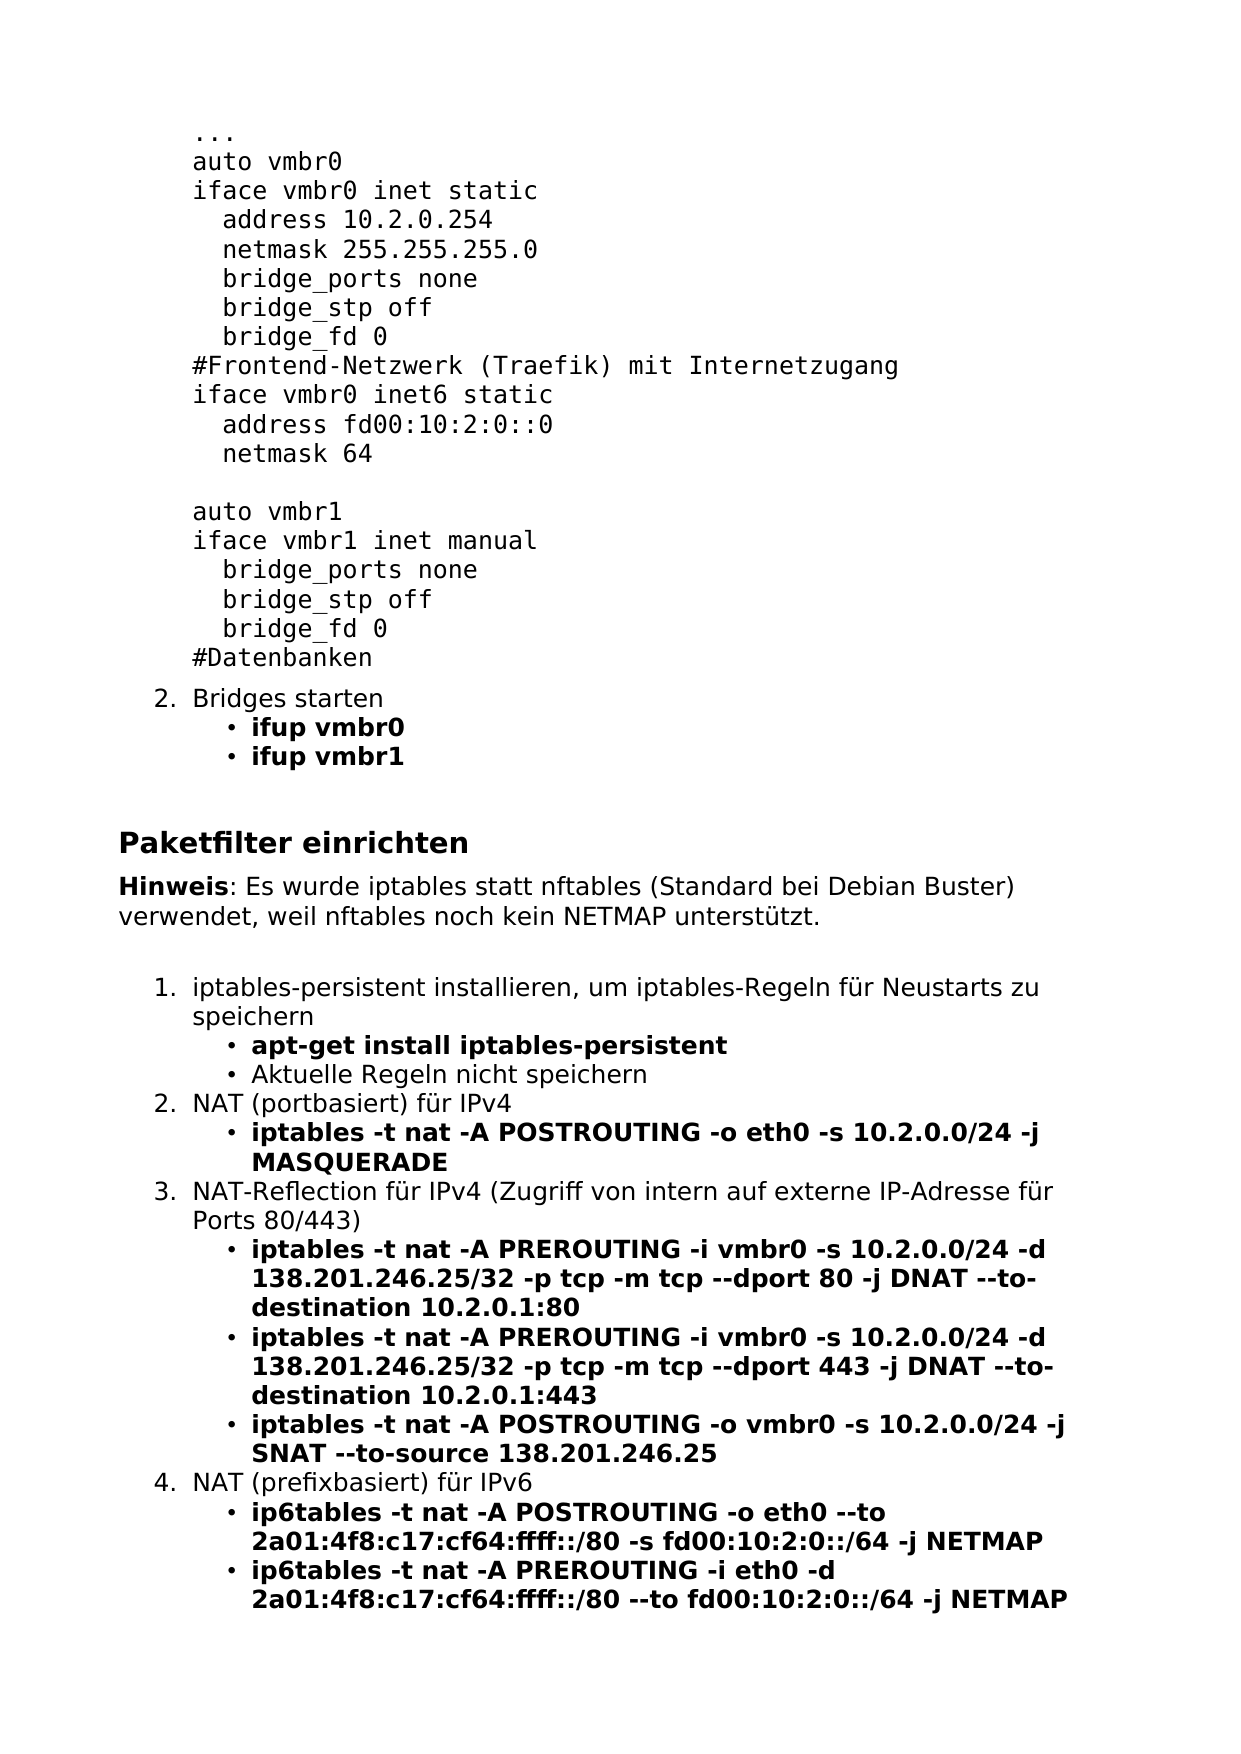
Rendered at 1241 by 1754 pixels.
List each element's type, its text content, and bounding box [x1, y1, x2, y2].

subtitle Paketfilter einrichten [118, 826, 1122, 860]
list Bridges starten [177, 684, 1122, 713]
list ip6tables -t nat -A PREROUTING -i eth0 -d 2a01:4f8:c17:cf64:ffff::/80 --to fd00:10:2:0::/64 -j NETMAP [236, 1556, 1122, 1614]
list NAT (portbasiert) für IPv4 [177, 1089, 1122, 1119]
list iptables-persistent installieren, um iptables-Regeln für Neustarts zu speichern [177, 973, 1122, 1031]
list iptables -t nat -A PREROUTING -i vmbr0 -s 10.2.0.0/24 -d 138.201.246.25/32 -p tcp -m tcp --dport 443 -j DNAT --to-destination 10.2.0.1:443 [236, 1323, 1122, 1410]
text Hinweis: Es wurde iptables statt nftables (Standard bei Debian Buster) verwendet, weil nftables noch kein NETMAP unterstützt. [118, 872, 1122, 931]
list iptables -t nat -A POSTROUTING -o eth0 -s 10.2.0.0/24 -j MASQUERADE [236, 1119, 1122, 1177]
list NAT (prefixbasiert) für IPv6 [177, 1469, 1122, 1498]
list ifup vmbr0 [236, 713, 1122, 742]
list Aktuelle Regeln nicht speichern [236, 1060, 1122, 1089]
list ip6tables -t nat -A POSTROUTING -o eth0 --to 2a01:4f8:c17:cf64:ffff::/80 -s fd00:10:2:0::/64 -j NETMAP [236, 1498, 1122, 1556]
list NAT-Reflection für IPv4 (Zugriff von intern auf externe IP-Adresse für Ports 80/443) [177, 1177, 1122, 1235]
list ... auto vmbr0 iface vmbr0 inet static address 10.2.0.254 netmask 255.255.255.0 bridge_ports none bridge_stp off bridge_fd 0 #Frontend-Netzwerk (Traefik) mit Internetzugang iface vmbr0 inet6 static address fd00:10:2:0::0 netmask 64 auto vmbr1 iface vmbr1 inet manual bridge_ports none bridge_stp off bridge_fd 0 #Datenbanken [177, 118, 1122, 672]
list iptables -t nat -A POSTROUTING -o vmbr0 -s 10.2.0.0/24 -j SNAT --to-source 138.201.246.25 [236, 1410, 1122, 1469]
list ifup vmbr1 [236, 742, 1122, 772]
list iptables -t nat -A PREROUTING -i vmbr0 -s 10.2.0.0/24 -d 138.201.246.25/32 -p tcp -m tcp --dport 80 -j DNAT --to-destination 10.2.0.1:80 [236, 1235, 1122, 1323]
list apt-get install iptables-persistent [236, 1031, 1122, 1060]
